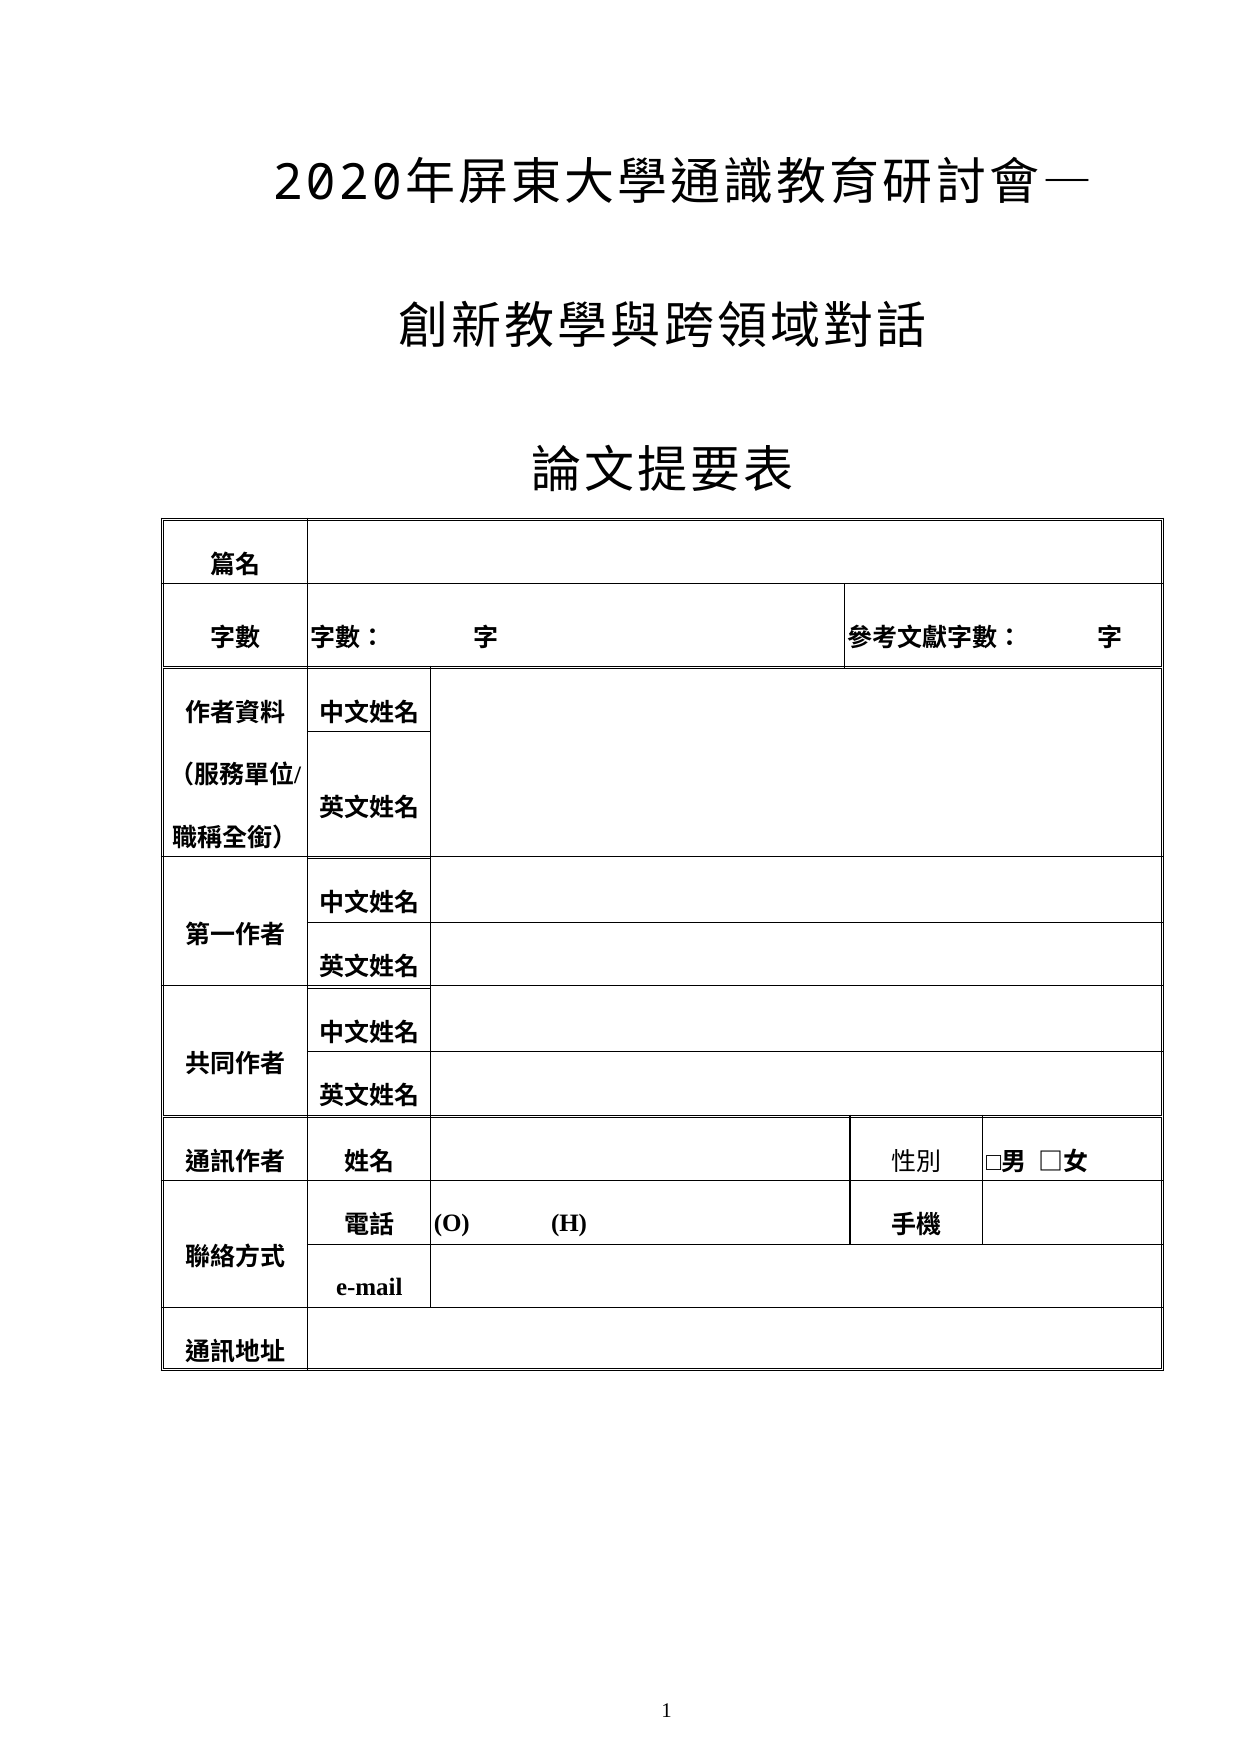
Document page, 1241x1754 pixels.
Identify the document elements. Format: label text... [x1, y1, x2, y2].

table_cell 字數： 字 [308, 584, 844, 666]
text 創新教學與跨領域對話 [187, 249, 1137, 374]
table_cell [431, 1052, 1161, 1114]
text 2020年屏東大學通識教育研討會— [187, 105, 1177, 230]
table_cell 姓名 [308, 1118, 430, 1180]
table_cell 共同作者 [164, 986, 307, 1114]
table_cell 中文姓名 [308, 989, 430, 1051]
table_cell □男 □女 [983, 1118, 1161, 1180]
table_cell 字數 [164, 584, 307, 666]
table_cell 中文姓名 [308, 669, 430, 731]
table_cell [431, 857, 1161, 922]
table_cell 英文姓名 [308, 1052, 430, 1114]
table_cell 通訊地址 [164, 1308, 307, 1368]
table_cell 聯絡方式 [164, 1181, 307, 1307]
text 論文提要表 [187, 392, 1137, 517]
table_header [308, 521, 1161, 583]
table_cell 第一作者 [164, 857, 307, 985]
table_cell 英文姓名 [308, 732, 430, 856]
table_cell (O) (H) [431, 1181, 849, 1244]
table_cell 電話 [308, 1181, 430, 1244]
table_cell [431, 923, 1161, 985]
table_cell e-mail [308, 1245, 430, 1307]
table_cell 性別 [851, 1118, 982, 1180]
table_cell 通訊作者 [164, 1118, 307, 1180]
table_cell 作者資料 （服務單位/職稱全銜） [164, 669, 307, 856]
table_cell 英文姓名 [308, 923, 430, 985]
table_cell [431, 669, 1161, 856]
table_cell [431, 986, 1161, 1051]
table_cell [983, 1181, 1161, 1244]
table_cell 手機 [851, 1181, 982, 1244]
table_cell [431, 1245, 1161, 1307]
table_header 篇名 [164, 521, 307, 583]
table_cell 參考文獻字數： 字 [845, 584, 1161, 666]
table_cell 中文姓名 [308, 859, 430, 922]
table_cell [308, 1308, 1161, 1368]
table_cell [431, 1118, 849, 1180]
